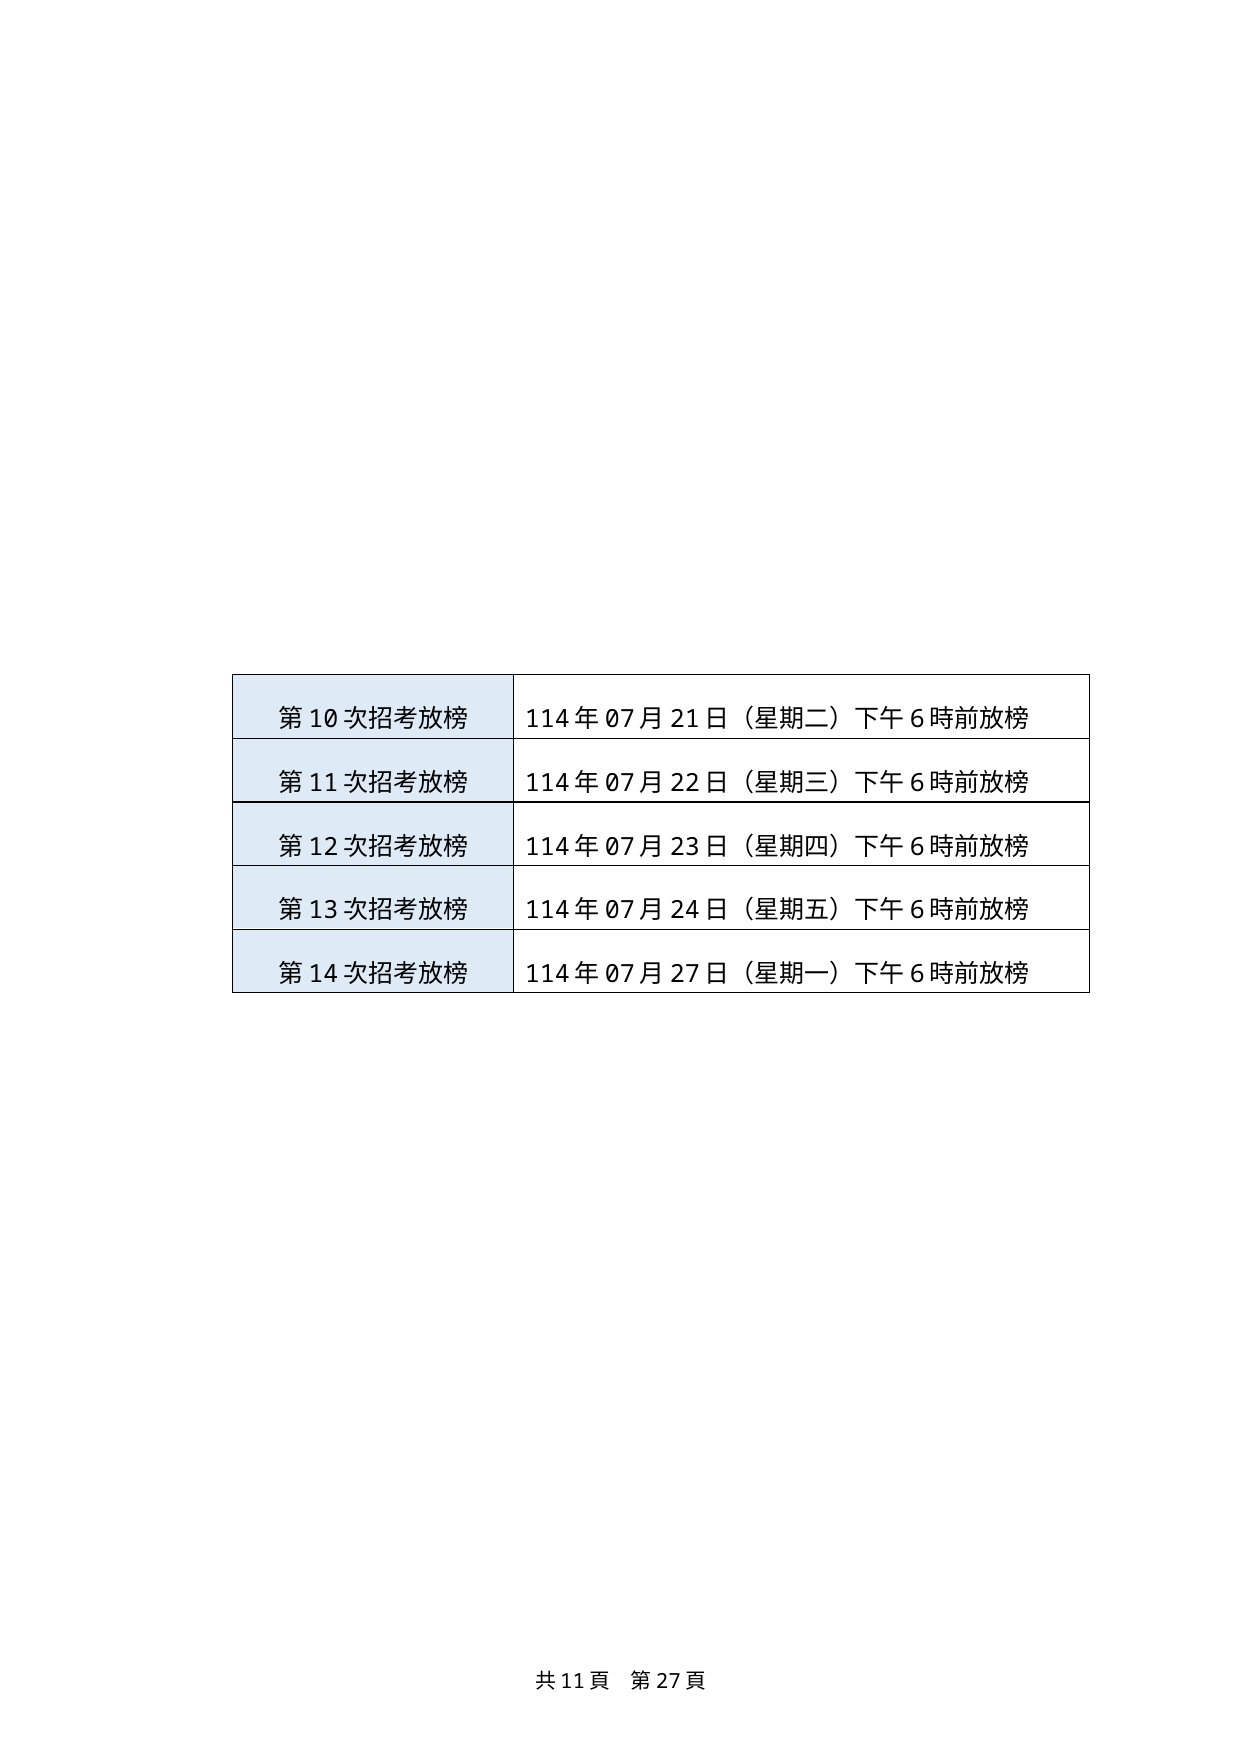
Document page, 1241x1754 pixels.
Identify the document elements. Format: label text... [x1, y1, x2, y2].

table_cell 第13次招考放榜 [233, 866, 513, 928]
table_cell 第10次招考放榜 [233, 675, 513, 738]
table_cell 第11次招考放榜 [233, 739, 513, 801]
table_cell 114年07月24日（星期五）下午6時前放榜 [514, 866, 1089, 928]
table_cell 第12次招考放榜 [233, 803, 513, 865]
table_cell 第14次招考放榜 [233, 930, 513, 992]
table_cell 114年07月22日（星期三）下午6時前放榜 [514, 739, 1089, 801]
table_cell 114年07月21日（星期二）下午6時前放榜 [514, 675, 1089, 738]
table_cell 114年07月27日（星期一）下午6時前放榜 [514, 930, 1089, 992]
table_cell 114年07月23日（星期四）下午6時前放榜 [514, 803, 1089, 865]
